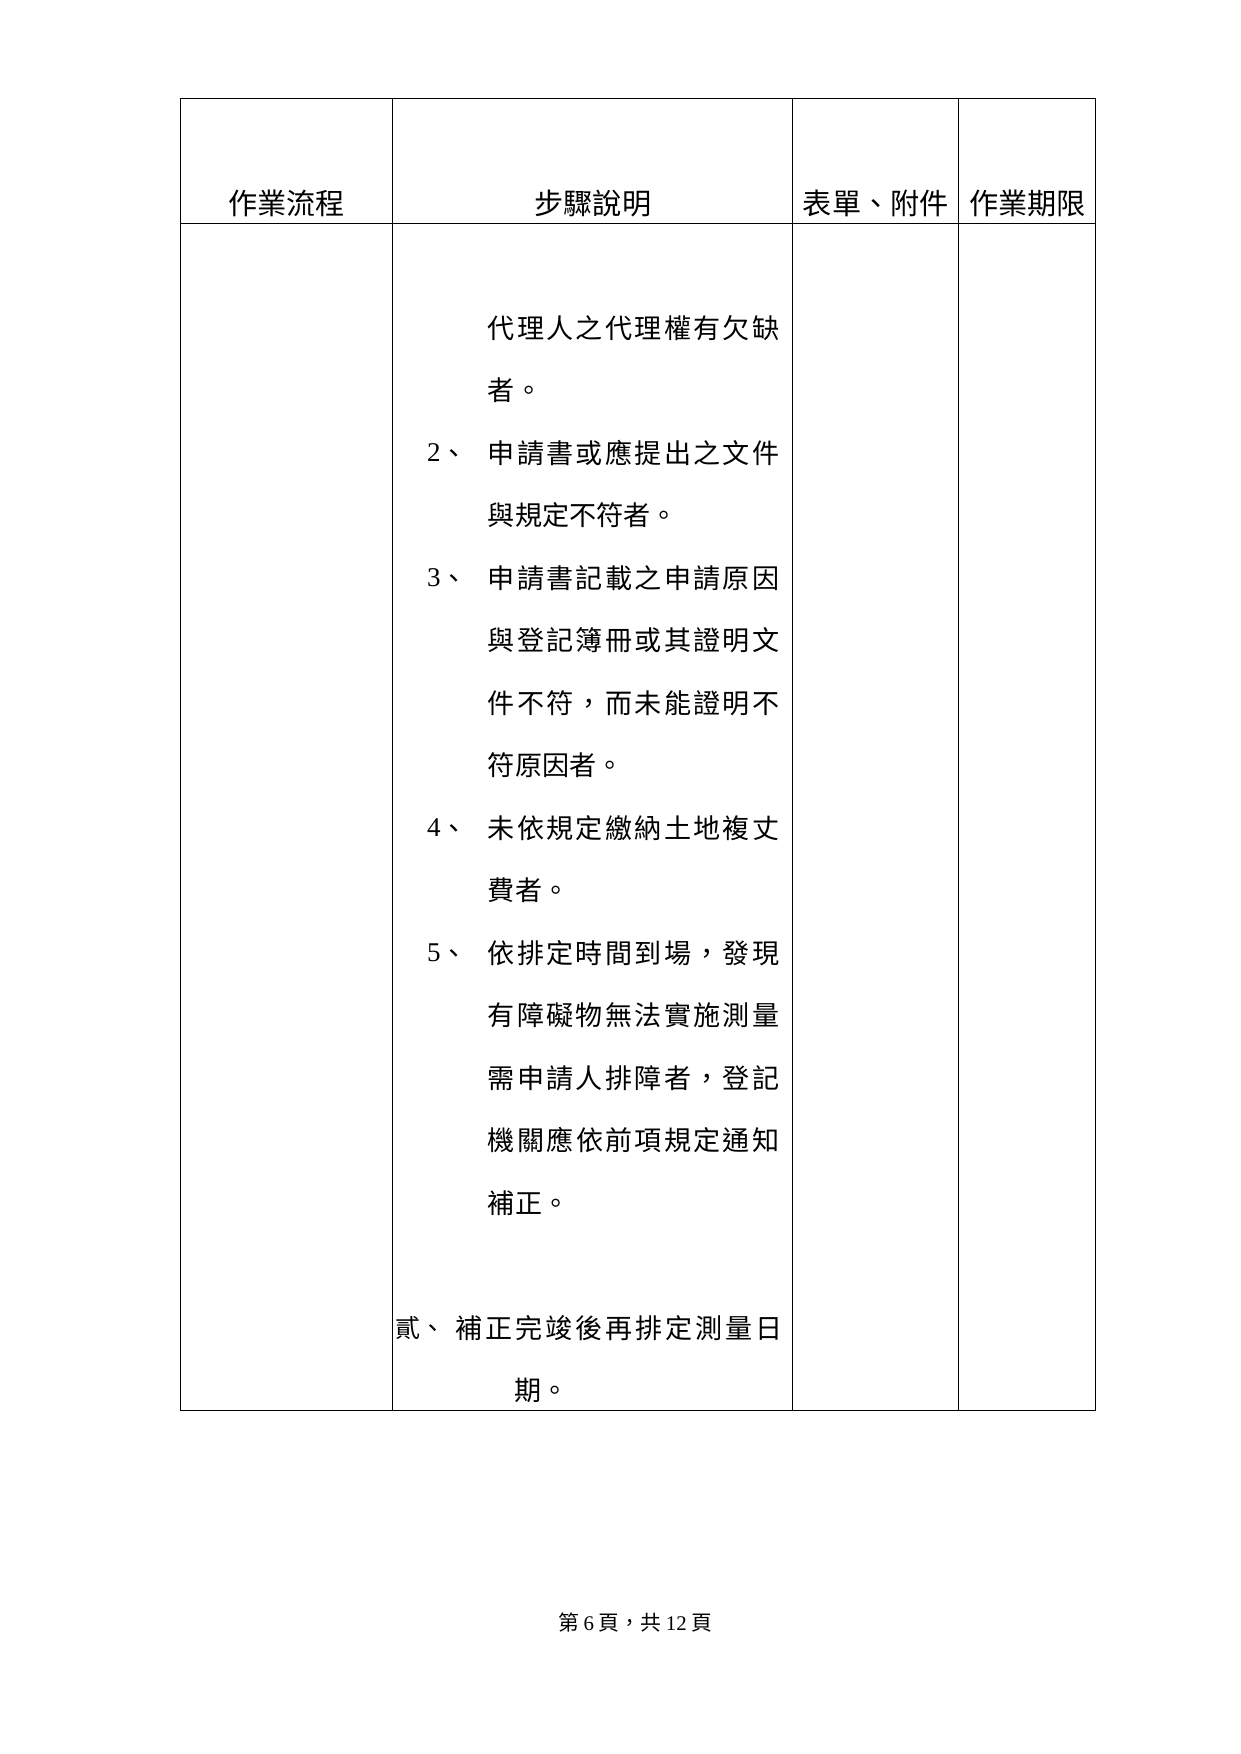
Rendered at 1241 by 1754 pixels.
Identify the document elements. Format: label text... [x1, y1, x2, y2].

table_header 作業流程 [181, 99, 392, 222]
table_header 步驟說明 [393, 99, 792, 222]
table_cell 地政事務所受理複丈申請案件，經審查有「地籍測量實施規則第212條」規定之下列各款情形者，應通知申請人於接到土地複丈案件補正通知書之日起15日內補正。 申請人之資格不符或其代理人之代理權有欠缺者。 申請書或應提出之文件與規定不符者。 申請書記載之申請原因與登記簿冊或其證明文件不符，而未能證明不符原因者。 未依規定繳納土地複丈費者。 依排定時間到場，發現有障礙物無法實施測量需申請人排障者，登記機關應依前項規定通知補正。 補正完竣後再排定測量日期。 [393, 224, 792, 1410]
table_cell [793, 224, 958, 1410]
table_cell [959, 224, 1095, 1410]
table_header 作業期限 [959, 99, 1095, 222]
table_header 表單、附件 [793, 99, 958, 222]
table_cell [181, 224, 392, 1410]
